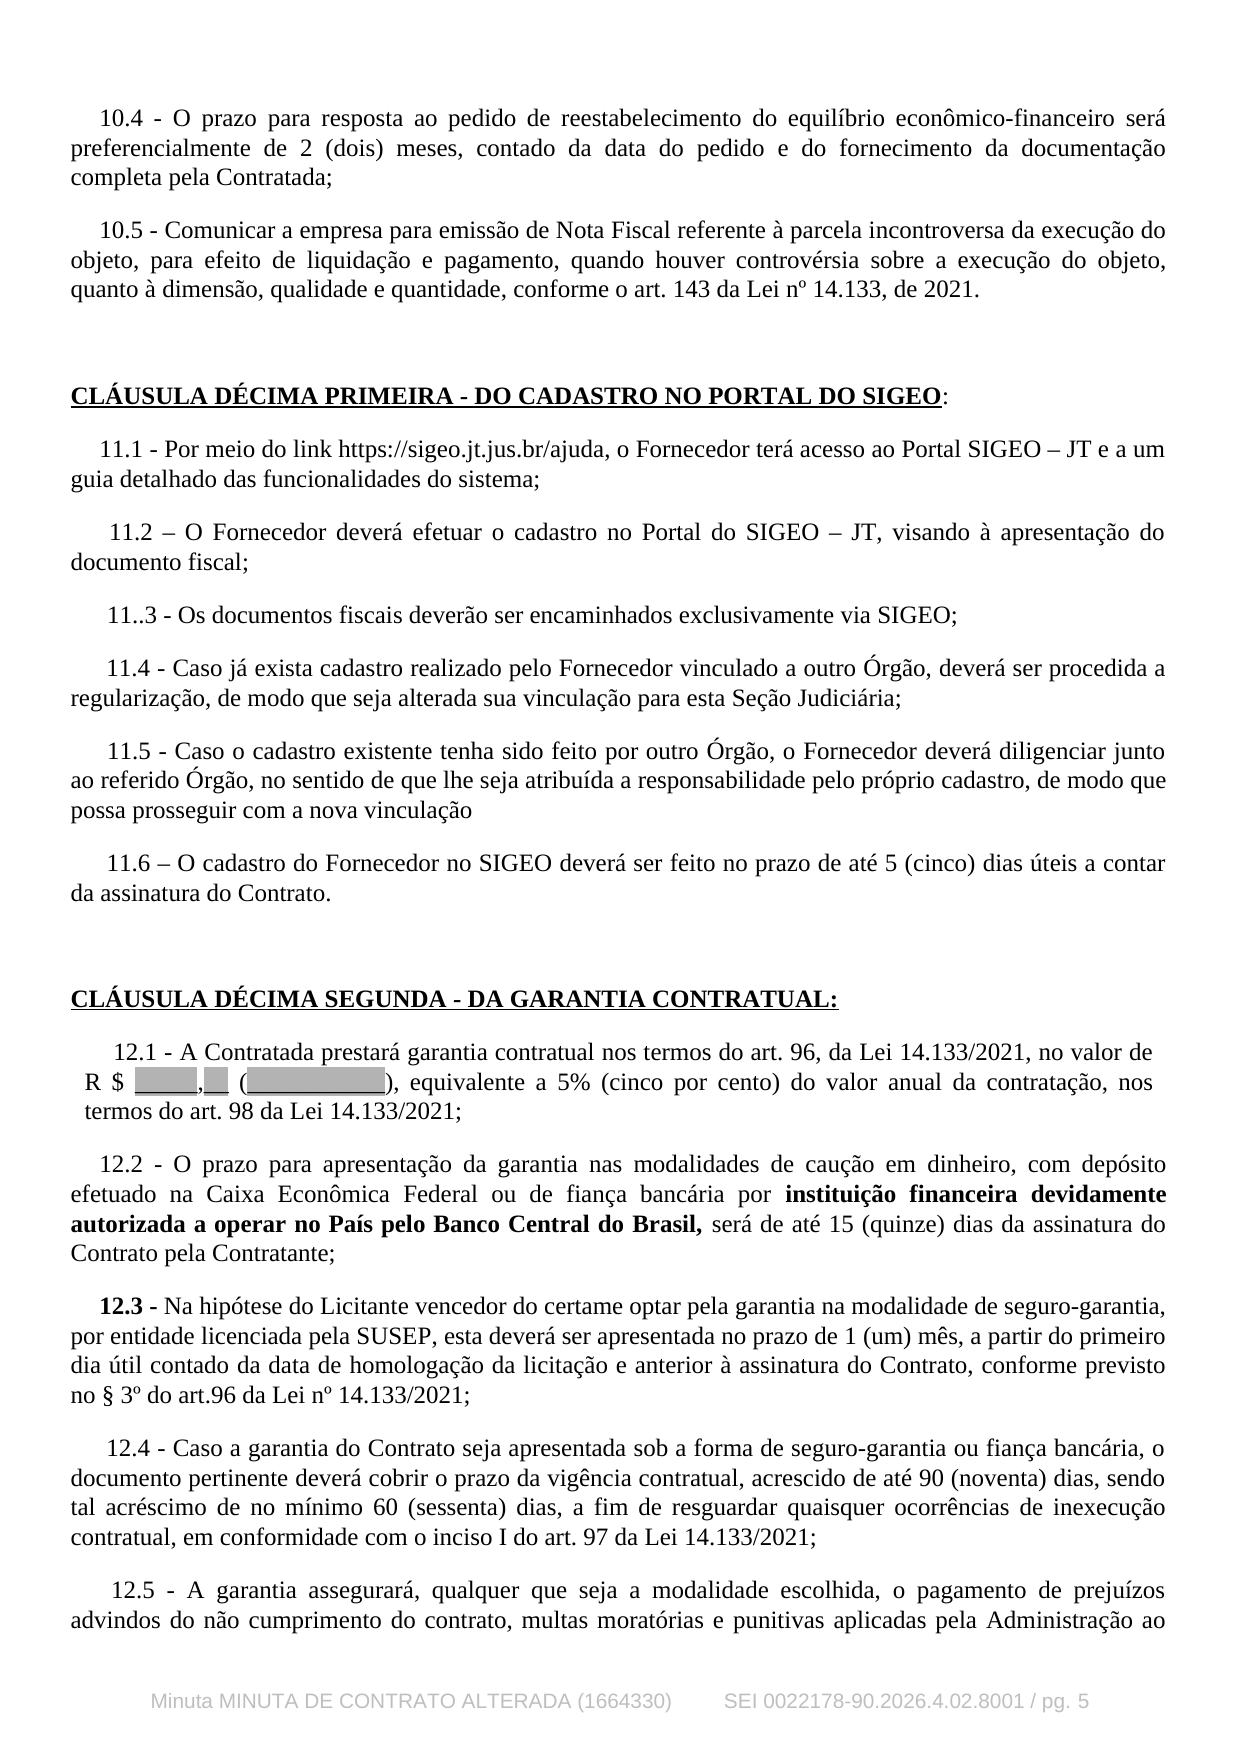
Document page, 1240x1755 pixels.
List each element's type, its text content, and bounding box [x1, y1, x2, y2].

text 12.3 - Na hipótese do Licitante vencedor do certame optar pela garantia na modalidade de seguro-garantia, por entidade licenciada pela SUSEP, esta deverá ser apresentada no prazo de 1 (um) mês, a partir do primeiro dia útil contado da data de homologação da licitação e anterior à assinatura do Contrato, conforme previsto no § 3º do art.96 da Lei nº 14.133/2021; [70, 1291, 1167, 1409]
text 12.2 - O prazo para apresentação da garantia nas modalidades de caução em dinheiro, com depósito efetuado na Caixa Econômica Federal ou de fiança bancária por instituição financeira devidamente autorizada a operar no País pelo Banco Central do Brasil, será de até 15 (quinze) dias da assinatura do Contrato pela Contratante; [70, 1149, 1167, 1267]
text 12.4 - Caso a garantia do Contrato seja apresentada sob a forma de seguro-garantia ou fiança bancária, o documento pertinente deverá cobrir o prazo da vigência contratual, acrescido de até 90 (noventa) dias, sendo tal acréscimo de no mínimo 60 (sessenta) dias, a fim de resguardar quaisquer ocorrências de inexecução contratual, em conformidade com o inciso I do art. 97 da Lei 14.133/2021; [70, 1433, 1167, 1551]
text 11.6 – O cadastro do Fornecedor no SIGEO deverá ser feito no prazo de até 5 (cinco) dias úteis a contar da assinatura do Contrato. [70, 848, 1167, 906]
text 11.1 - Por meio do link https://sigeo.jt.jus.br/ajuda, o Fornecedor terá acesso ao Portal SIGEO – JT e a um guia detalhado das funcionalidades do sistema; [70, 434, 1167, 493]
text 11.5 - Caso o cadastro existente tenha sido feito por outro Órgão, o Fornecedor deverá diligenciar junto ao referido Órgão, no sentido de que lhe seja atribuída a responsabilidade pelo próprio cadastro, de modo que possa prosseguir com a nova vinculação [70, 736, 1167, 824]
text 10.5 - Comunicar a empresa para emissão de Nota Fiscal referente à parcela incontroversa da execução do objeto, para efeito de liquidação e pagamento, quando houver controvérsia sobre a execução do objeto, quanto à dimensão, qualidade e quantidade, conforme o art. 143 da Lei nº 14.133, de 2021. [70, 215, 1167, 303]
text 12.5 - A garantia assegurará, qualquer que seja a modalidade escolhida, o pagamento de prejuízos advindos do não cumprimento do contrato, multas moratórias e punitivas aplicadas pela Administração ao [70, 1575, 1167, 1633]
text 11.2 – O Fornecedor deverá efetuar o cadastro no Portal do SIGEO – JT, visando à apresentação do documento fiscal; [70, 517, 1167, 576]
text CLÁUSULA DÉCIMA SEGUNDA - DA GARANTIA CONTRATUAL: [70, 984, 1168, 1013]
text 11..3 - Os documentos fiscais deverão ser encaminhados exclusivamente via SIGEO; [101, 600, 1167, 629]
text 10.4 - O prazo para resposta ao pedido de reestabelecimento do equilíbrio econômico-financeiro será preferencialmente de 2 (dois) meses, contado da data do pedido e do fornecimento da documentação completa pela Contratada; [70, 103, 1167, 191]
text CLÁUSULA DÉCIMA PRIMEIRA - DO CADASTRO NO PORTAL DO SIGEO: [70, 381, 1168, 410]
text 11.4 - Caso já exista cadastro realizado pelo Fornecedor vinculado a outro Órgão, deverá ser procedida a regularização, de modo que seja alterada sua vinculação para esta Seção Judiciária; [70, 653, 1167, 711]
text 12.1 - A Contratada prestará garantia contratual nos termos do art. 96, da Lei 14.133/2021, no valor de R $ _____,__ (___________), equivalente a 5% (cinco por cento) do valor anual da contratação, nos termos do art. 98 da Lei 14.133/2021; [84, 1037, 1155, 1125]
